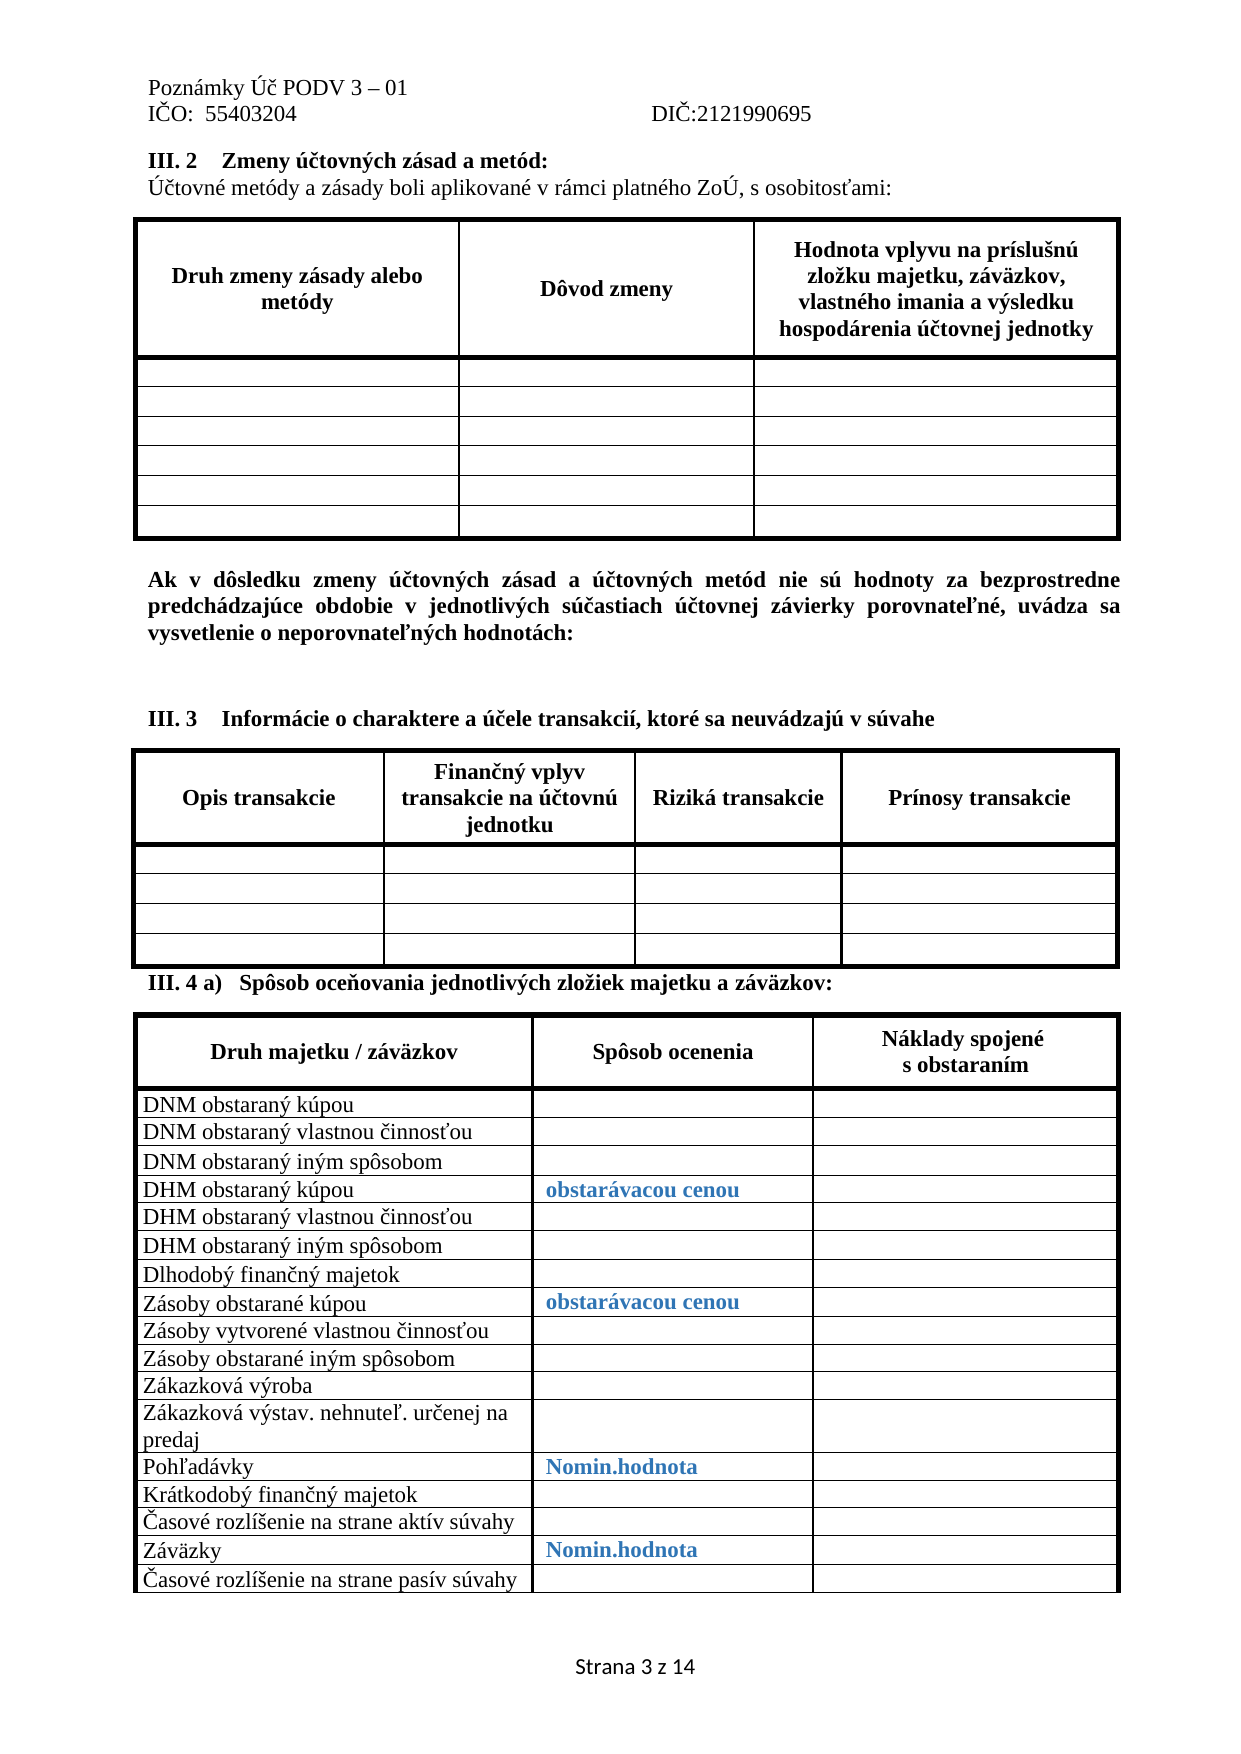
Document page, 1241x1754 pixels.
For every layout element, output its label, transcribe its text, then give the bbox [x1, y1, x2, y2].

table_cell [534, 1091, 812, 1117]
table_cell [136, 847, 383, 873]
table_cell [136, 874, 383, 903]
table_cell [385, 847, 634, 873]
table_cell [460, 417, 753, 445]
table_cell DHM obstaraný iným spôsobom [138, 1231, 531, 1259]
table_header Druh zmeny zásady alebo metódy [138, 222, 458, 354]
table_cell obstarávacou cenou [534, 1288, 812, 1316]
table_header Finančný vplyv transakcie na účtovnú jednotku [385, 753, 634, 842]
table_cell [534, 1345, 812, 1371]
table_cell [814, 1400, 1116, 1452]
table_cell [843, 847, 1115, 873]
table_cell [534, 1400, 812, 1452]
table_cell [534, 1481, 812, 1507]
table_cell [814, 1288, 1116, 1316]
table_cell [460, 476, 753, 505]
table_cell Časové rozlíšenie na strane pasív súvahy [138, 1565, 531, 1592]
table_cell [814, 1536, 1116, 1564]
table_cell [814, 1118, 1116, 1144]
table_cell Krátkodobý finančný majetok [138, 1481, 531, 1507]
table_cell [534, 1260, 812, 1287]
table_cell [636, 874, 840, 903]
table_cell [755, 360, 1116, 386]
table_cell [843, 904, 1115, 933]
table_cell [385, 904, 634, 933]
table_cell [814, 1481, 1116, 1507]
table_cell [460, 446, 753, 475]
table_cell DNM obstaraný iným spôsobom [138, 1146, 531, 1174]
table_cell [814, 1372, 1116, 1398]
table_cell [138, 387, 458, 416]
table_cell [843, 874, 1115, 903]
table_cell Nomin.hodnota [534, 1536, 812, 1564]
table_cell [814, 1091, 1116, 1117]
text Ak v dôsledku zmeny účtovných zásad a účtovných metód nie sú hodnoty za bezprostredne predchádzajúce obdobie v jednotlivých súčastiach účtovnej závierky porovnateľné, uvádza sa vysvetlenie o neporovnateľných hodnotách: [148, 566, 1122, 645]
table_header Dôvod zmeny [460, 222, 753, 354]
table_cell [755, 417, 1116, 445]
table_cell [138, 506, 458, 536]
table_cell [138, 417, 458, 445]
table_cell [814, 1146, 1116, 1174]
table_cell [534, 1508, 812, 1534]
table_cell [755, 446, 1116, 475]
table_cell Dlhodobý finančný majetok [138, 1260, 531, 1287]
table_cell [385, 934, 634, 964]
table_cell Zákazková výroba [138, 1372, 531, 1398]
table_cell DNM obstaraný kúpou [138, 1091, 531, 1117]
table_header Spôsob ocenenia [534, 1018, 812, 1086]
table_header Druh majetku / záväzkov [138, 1018, 531, 1086]
table_header Opis transakcie [136, 753, 383, 842]
table_cell [385, 874, 634, 903]
table_cell [534, 1231, 812, 1259]
table_cell [534, 1146, 812, 1174]
text III. 3 Informácie o charaktere a účele transakcií, ktoré sa neuvádzajú v súvahe [148, 705, 1122, 731]
table_cell [460, 387, 753, 416]
table_cell [534, 1118, 812, 1144]
table_cell [460, 506, 753, 536]
table_cell [755, 506, 1116, 536]
table_cell [755, 476, 1116, 505]
table_cell Záväzky [138, 1536, 531, 1564]
table_cell [636, 934, 840, 964]
text Účtovné metódy a zásady boli aplikované v rámci platného ZoÚ, s osobitosťami: [148, 174, 1122, 200]
table_cell [534, 1565, 812, 1592]
table_cell [814, 1345, 1116, 1371]
table_cell Pohľadávky [138, 1453, 531, 1479]
table_cell [534, 1317, 812, 1344]
text III. 2 Zmeny účtovných zásad a metód: [148, 148, 1122, 174]
table_cell [636, 847, 840, 873]
table_cell [636, 904, 840, 933]
table_cell [534, 1203, 812, 1229]
table_cell [814, 1203, 1116, 1229]
table_cell DNM obstaraný vlastnou činnosťou [138, 1118, 531, 1144]
table_header Prínosy transakcie [843, 753, 1115, 842]
table_cell [136, 934, 383, 964]
table_cell [843, 934, 1115, 964]
table_cell [138, 360, 458, 386]
table_cell [814, 1176, 1116, 1202]
table_header Hodnota vplyvu na príslušnú zložku majetku, záväzkov, vlastného imania a výsledku hospodárenia účtovnej jednotky [755, 222, 1116, 354]
table_cell [814, 1508, 1116, 1534]
table_cell [138, 446, 458, 475]
table_cell [814, 1231, 1116, 1259]
table_cell Zásoby vytvorené vlastnou činnosťou [138, 1317, 531, 1344]
table_cell [814, 1260, 1116, 1287]
table_cell [755, 387, 1116, 416]
table_cell [460, 360, 753, 386]
table_cell Zásoby obstarané iným spôsobom [138, 1345, 531, 1371]
table_cell [814, 1317, 1116, 1344]
table_cell [136, 904, 383, 933]
table_cell Nomin.hodnota [534, 1453, 812, 1479]
table_cell Zákazková výstav. nehnuteľ. určenej na predaj [138, 1400, 531, 1452]
table_cell obstarávacou cenou [534, 1176, 812, 1202]
table_cell [814, 1565, 1116, 1592]
table_cell DHM obstaraný kúpou [138, 1176, 531, 1202]
table_cell [534, 1372, 812, 1398]
table_cell DHM obstaraný vlastnou činnosťou [138, 1203, 531, 1229]
table_cell [814, 1453, 1116, 1479]
table_cell Zásoby obstarané kúpou [138, 1288, 531, 1316]
table_header Riziká transakcie [636, 753, 840, 842]
table_header Náklady spojené s obstaraním [814, 1018, 1116, 1086]
table_cell Časové rozlíšenie na strane aktív súvahy [138, 1508, 531, 1534]
text III. 4 a) Spôsob oceňovania jednotlivých zložiek majetku a záväzkov: [148, 969, 1122, 996]
table_cell [138, 476, 458, 505]
